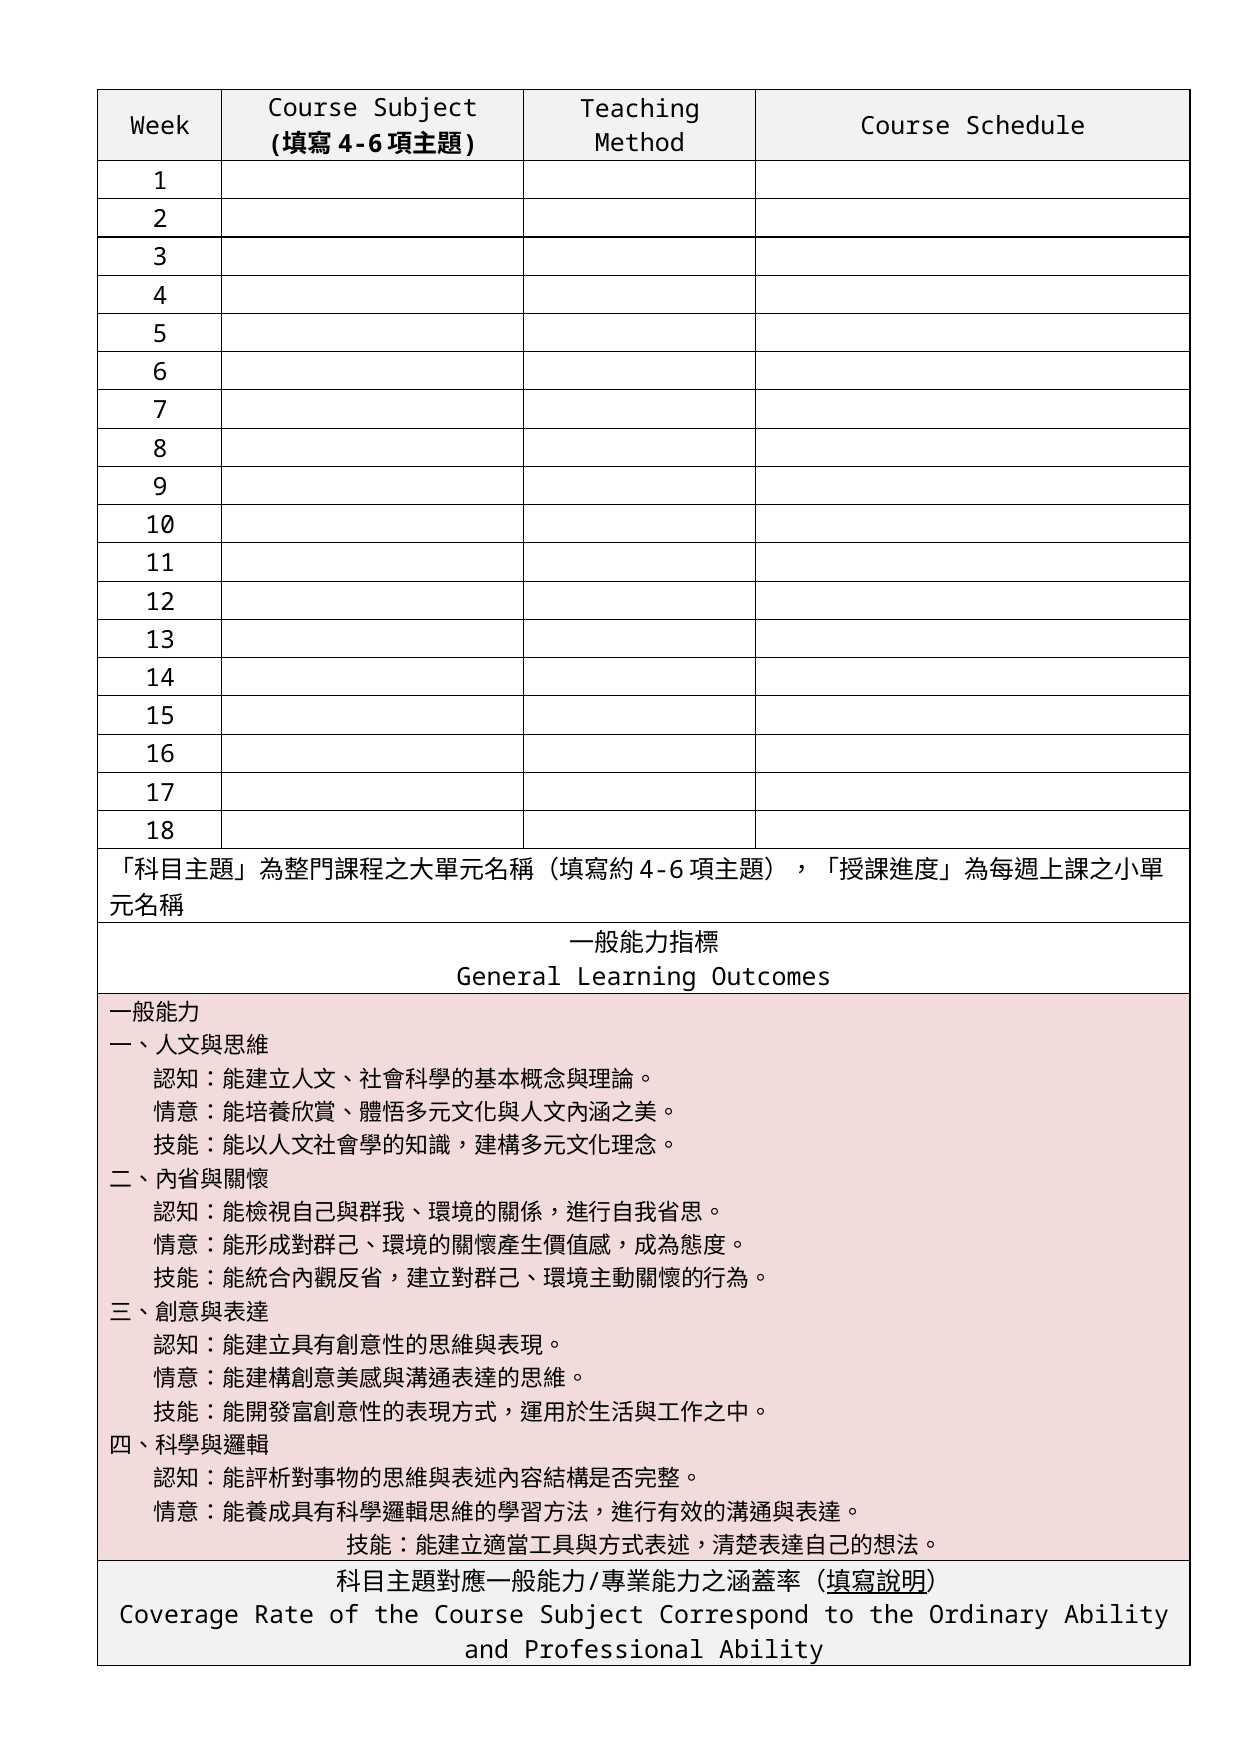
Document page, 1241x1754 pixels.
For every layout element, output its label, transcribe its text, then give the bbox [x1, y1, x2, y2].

table_cell 3 [98, 238, 221, 275]
table_cell [524, 161, 755, 198]
table_cell [222, 658, 523, 695]
table_cell [524, 735, 755, 772]
table_cell [524, 390, 755, 428]
table_cell 16 [98, 735, 221, 772]
table_cell [524, 429, 755, 466]
table_cell [222, 505, 523, 542]
table_cell [524, 773, 755, 810]
table_cell [524, 199, 755, 236]
table_cell [222, 314, 523, 351]
table_cell [756, 467, 1189, 504]
table_cell 7 [98, 390, 221, 428]
table_cell [524, 620, 755, 657]
table_cell [756, 658, 1189, 695]
table_cell [524, 505, 755, 542]
table_cell [756, 505, 1189, 542]
table_cell Week [98, 90, 221, 160]
table_cell [756, 811, 1189, 848]
table_cell [524, 658, 755, 695]
table_cell 13 [98, 620, 221, 657]
table_cell [756, 238, 1189, 275]
table_cell [222, 352, 523, 389]
table_cell [524, 696, 755, 733]
table_cell 10 [98, 505, 221, 542]
table_cell [222, 773, 523, 810]
table_cell [524, 314, 755, 351]
table_cell [756, 773, 1189, 810]
table_cell 一般能力 一、人文與思維 認知：能建立人文、社會科學的基本概念與理論。 情意：能培養欣賞、體悟多元文化與人文內涵之美。 技能：能以人文社會學的知識，建構多元文化理念。 二、內省與關懷 認知：能檢視自己與群我、環境的關係，進行自我省思。 情意：能形成對群己、環境的關懷產生價值感，成為態度。 技能：能統合內觀反省，建立對群己、環境主動關懷的行為。 三、創意與表達 認知：能建立具有創意性的思維與表現。 情意：能建構創意美感與溝通表達的思維。 技能：能開發富創意性的表現方式，運用於生活與工作之中。 四、科學與邏輯 認知：能評析對事物的思維與表述內容結構是否完整。 情意：能養成具有科學邏輯思維的學習方法，進行有效的溝通與表達。 技能：能建立適當工具與方式表述，清楚表達自己的想法。 [98, 994, 1189, 1560]
table_cell [222, 161, 523, 198]
table_cell [222, 276, 523, 313]
table_cell Course Subject (填寫4-6項主題) [222, 90, 523, 160]
table_cell 9 [98, 467, 221, 504]
table_cell [756, 314, 1189, 351]
table_cell 8 [98, 429, 221, 466]
table_cell [524, 811, 755, 848]
table_cell 15 [98, 696, 221, 733]
table_cell [756, 199, 1189, 236]
table_cell [524, 543, 755, 581]
table_cell 「科目主題」為整門課程之大單元名稱（填寫約4-6項主題），「授課進度」為每週上課之小單元名稱 [98, 849, 1189, 922]
table_cell [222, 582, 523, 619]
table_cell [222, 620, 523, 657]
table_cell [524, 467, 755, 504]
table_cell 科目主題對應一般能力/專業能力之涵蓋率（填寫說明） Coverage Rate of the Course Subject Correspond to the Ordinary Ability and Professional Ability [98, 1561, 1189, 1665]
table_cell [222, 543, 523, 581]
table_cell [524, 582, 755, 619]
table_cell Course Schedule [756, 90, 1189, 160]
table_cell [222, 735, 523, 772]
table_cell 11 [98, 543, 221, 581]
table_cell [756, 620, 1189, 657]
table_cell 6 [98, 352, 221, 389]
table_cell [756, 429, 1189, 466]
table_cell [222, 467, 523, 504]
table_cell 一般能力指標 General Learning Outcomes [98, 923, 1189, 993]
table_cell 12 [98, 582, 221, 619]
table_cell [756, 582, 1189, 619]
table_cell Teaching Method [524, 90, 755, 160]
table_cell [756, 543, 1189, 581]
table_cell 17 [98, 773, 221, 810]
table_cell [222, 696, 523, 733]
table_cell [222, 199, 523, 236]
table_cell [756, 735, 1189, 772]
table_cell 5 [98, 314, 221, 351]
table_cell [756, 696, 1189, 733]
table_cell [756, 352, 1189, 389]
table_cell [756, 276, 1189, 313]
table_cell [756, 161, 1189, 198]
table_cell [524, 276, 755, 313]
table_cell 4 [98, 276, 221, 313]
table_cell [222, 238, 523, 275]
table_cell 14 [98, 658, 221, 695]
table_cell 1 [98, 161, 221, 198]
table_cell 2 [98, 199, 221, 236]
table_cell 18 [98, 811, 221, 848]
table_cell [222, 811, 523, 848]
table_cell [756, 390, 1189, 428]
table_cell [524, 238, 755, 275]
table_cell [222, 390, 523, 428]
table_cell [222, 429, 523, 466]
table_cell [524, 352, 755, 389]
